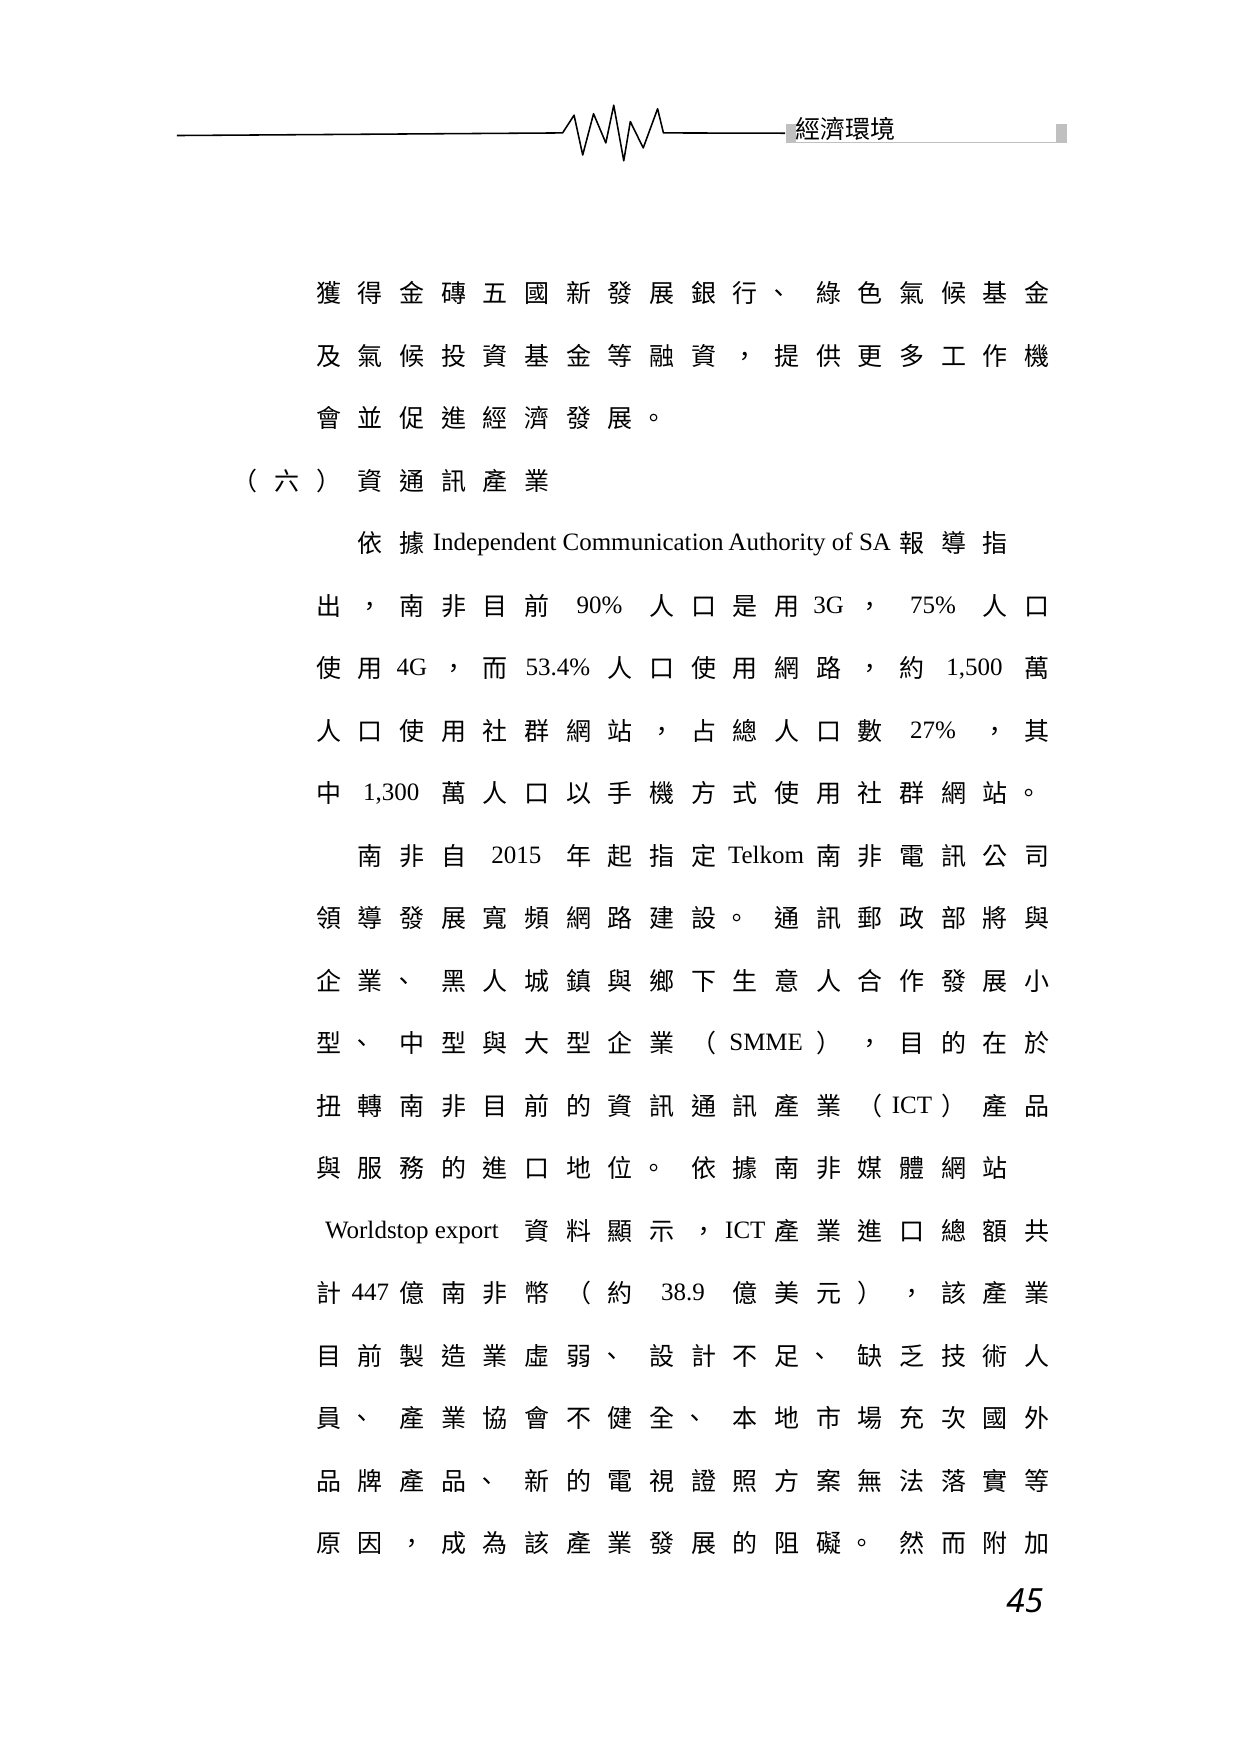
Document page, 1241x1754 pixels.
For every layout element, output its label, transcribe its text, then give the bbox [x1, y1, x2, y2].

text 南非自2015年起指定Telkom南非電訊公司領導發展寬頻網路建設。通訊郵政部將與企業、黑人城鎮與鄉下生意人合作發展小型、中型與大型企業（SMME），目的在於扭轉南非目前的資訊通訊產業（ICT）產品與服務的進口地位。依據南非媒體網站Worldstop export資料顯示，ICT產業進口總額共計447億南非幣（約38.9億美元），該產業目前製造業虛弱、設計不足、缺乏技術人員、產業協會不健全、本地市場充次國外品牌產品、新的電視證照方案無法落實等原因，成為該產業發展的阻礙。然而附加 [281, 813, 1058, 1563]
text 獲得金磚五國新發展銀行、綠色氣候基金及氣候投資基金等融資，提供更多工作機會並促進經濟發展。 [281, 250, 1058, 438]
text （六）資通訊產業 [207, 438, 1058, 500]
text 依據Independent Communication Authority of SA報導指出，南非目前90%人口是用3G，75%人口使用4G，而53.4%人口使用網路，約1,500萬人口使用社群網站，占總人口數27%，其中1,300萬人口以手機方式使用社群網站。 [281, 500, 1058, 813]
